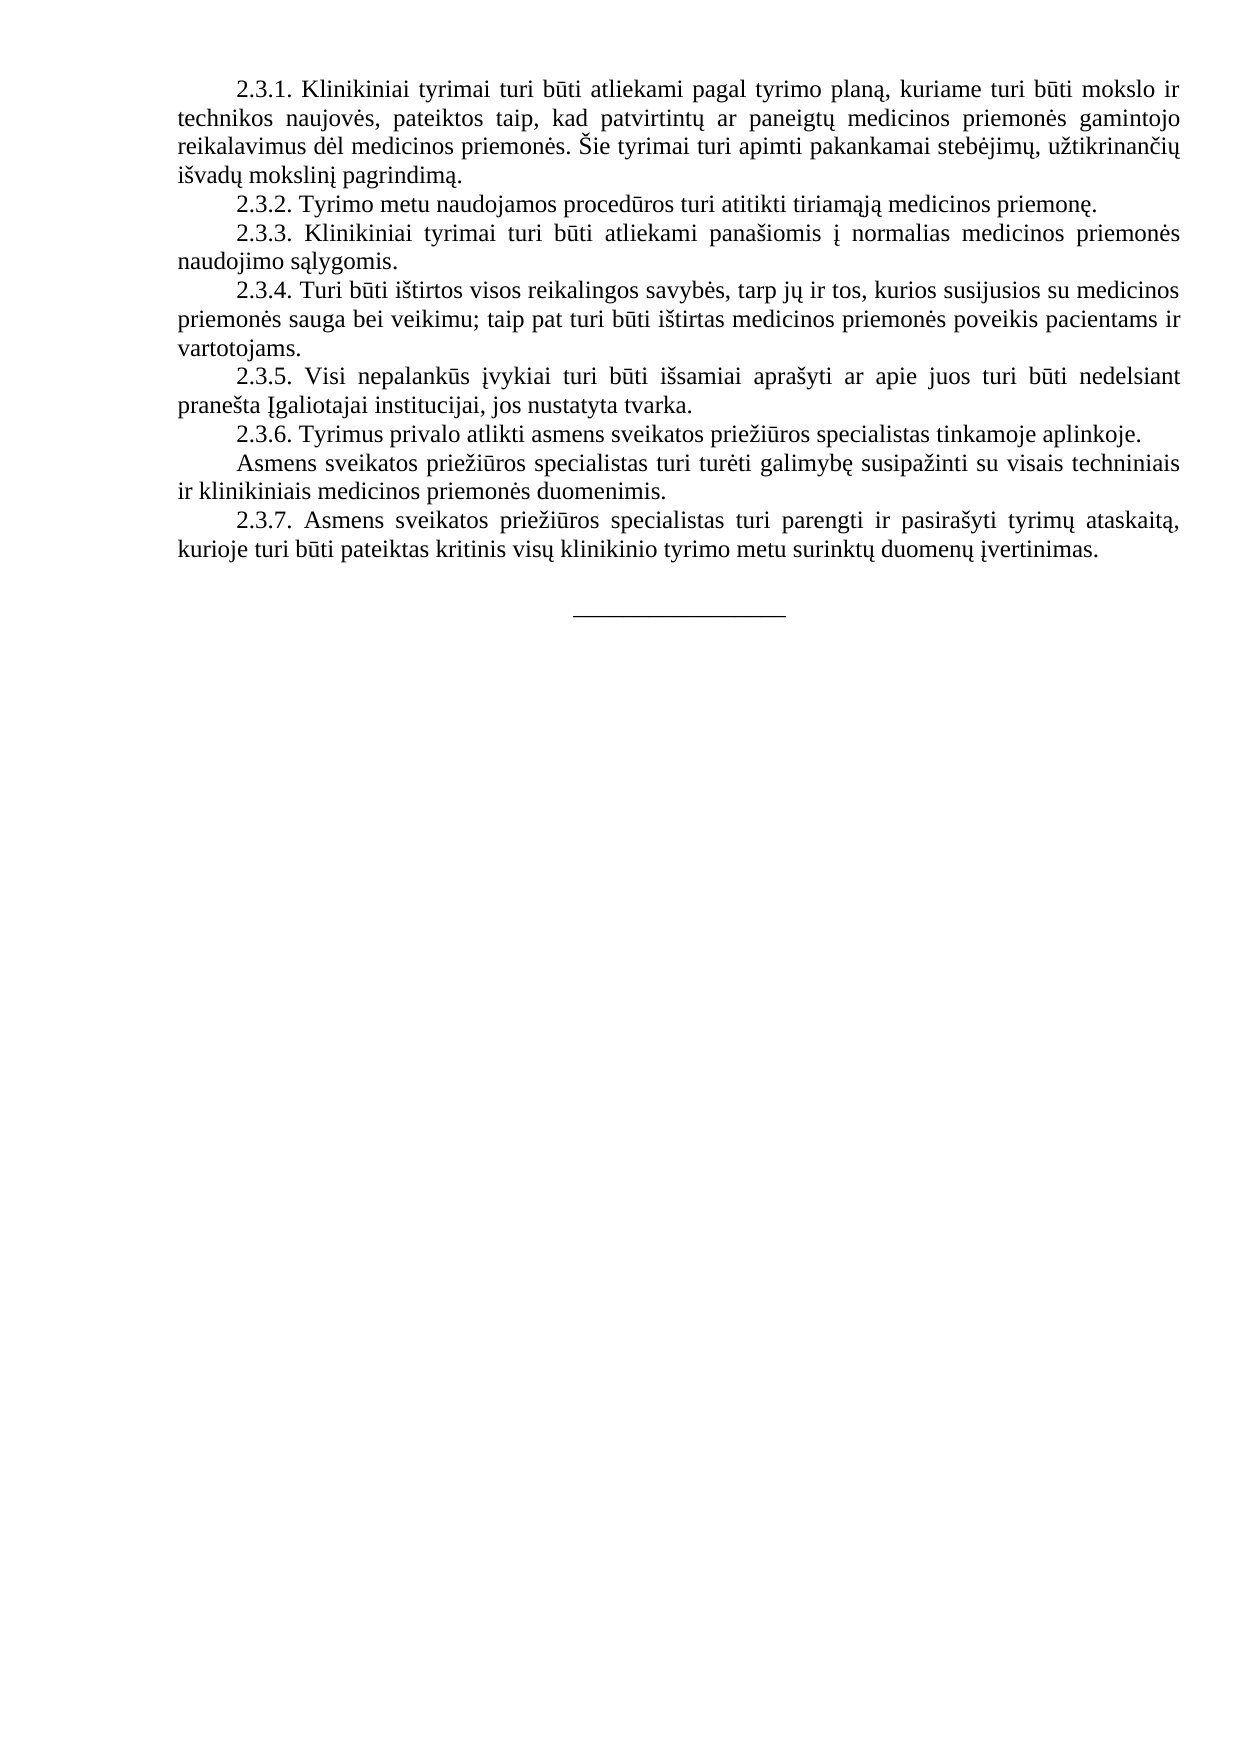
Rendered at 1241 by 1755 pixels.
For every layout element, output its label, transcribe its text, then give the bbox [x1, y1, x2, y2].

text 2.3.7. Asmens sveikatos priežiūros specialistas turi parengti ir pasirašyti tyrimų ataskaitą, kurioje turi būti pateiktas kritinis visų klinikinio tyrimo metu surinktų duomenų įvertinimas. [177, 505, 1181, 563]
text 2.3.4. Turi būti ištirtos visos reikalingos savybės, tarp jų ir tos, kurios susijusios su medicinos priemonės sauga bei veikimu; taip pat turi būti ištirtas medicinos priemonės poveikis pacientams ir vartotojams. [177, 275, 1181, 361]
text 2.3.5. Visi nepalankūs įvykiai turi būti išsamiai aprašyti ar apie juos turi būti nedelsiant pranešta Įgaliotajai institucijai, jos nustatyta tvarka. [177, 361, 1181, 419]
text 2.3.6. Tyrimus privalo atlikti asmens sveikatos priežiūros specialistas tinkamoje aplinkoje. [177, 419, 1181, 448]
text 2.3.2. Tyrimo metu naudojamos procedūros turi atitikti tiriamąją medicinos priemonę. [177, 189, 1181, 218]
text 2.3.1. Klinikiniai tyrimai turi būti atliekami pagal tyrimo planą, kuriame turi būti mokslo ir technikos naujovės, pateiktos taip, kad patvirtintų ar paneigtų medicinos priemonės gamintojo reikalavimus dėl medicinos priemonės. Šie tyrimai turi apimti pakankamai stebėjimų, užtikrinančių išvadų mokslinį pagrindimą. [177, 74, 1181, 189]
text 2.3.3. Klinikiniai tyrimai turi būti atliekami panašiomis į normalias medicinos priemonės naudojimo sąlygomis. [177, 218, 1181, 275]
text Asmens sveikatos priežiūros specialistas turi turėti galimybę susipažinti su visais techniniais ir klinikiniais medicinos priemonės duomenimis. [177, 448, 1181, 505]
text _________________ [177, 591, 1181, 620]
